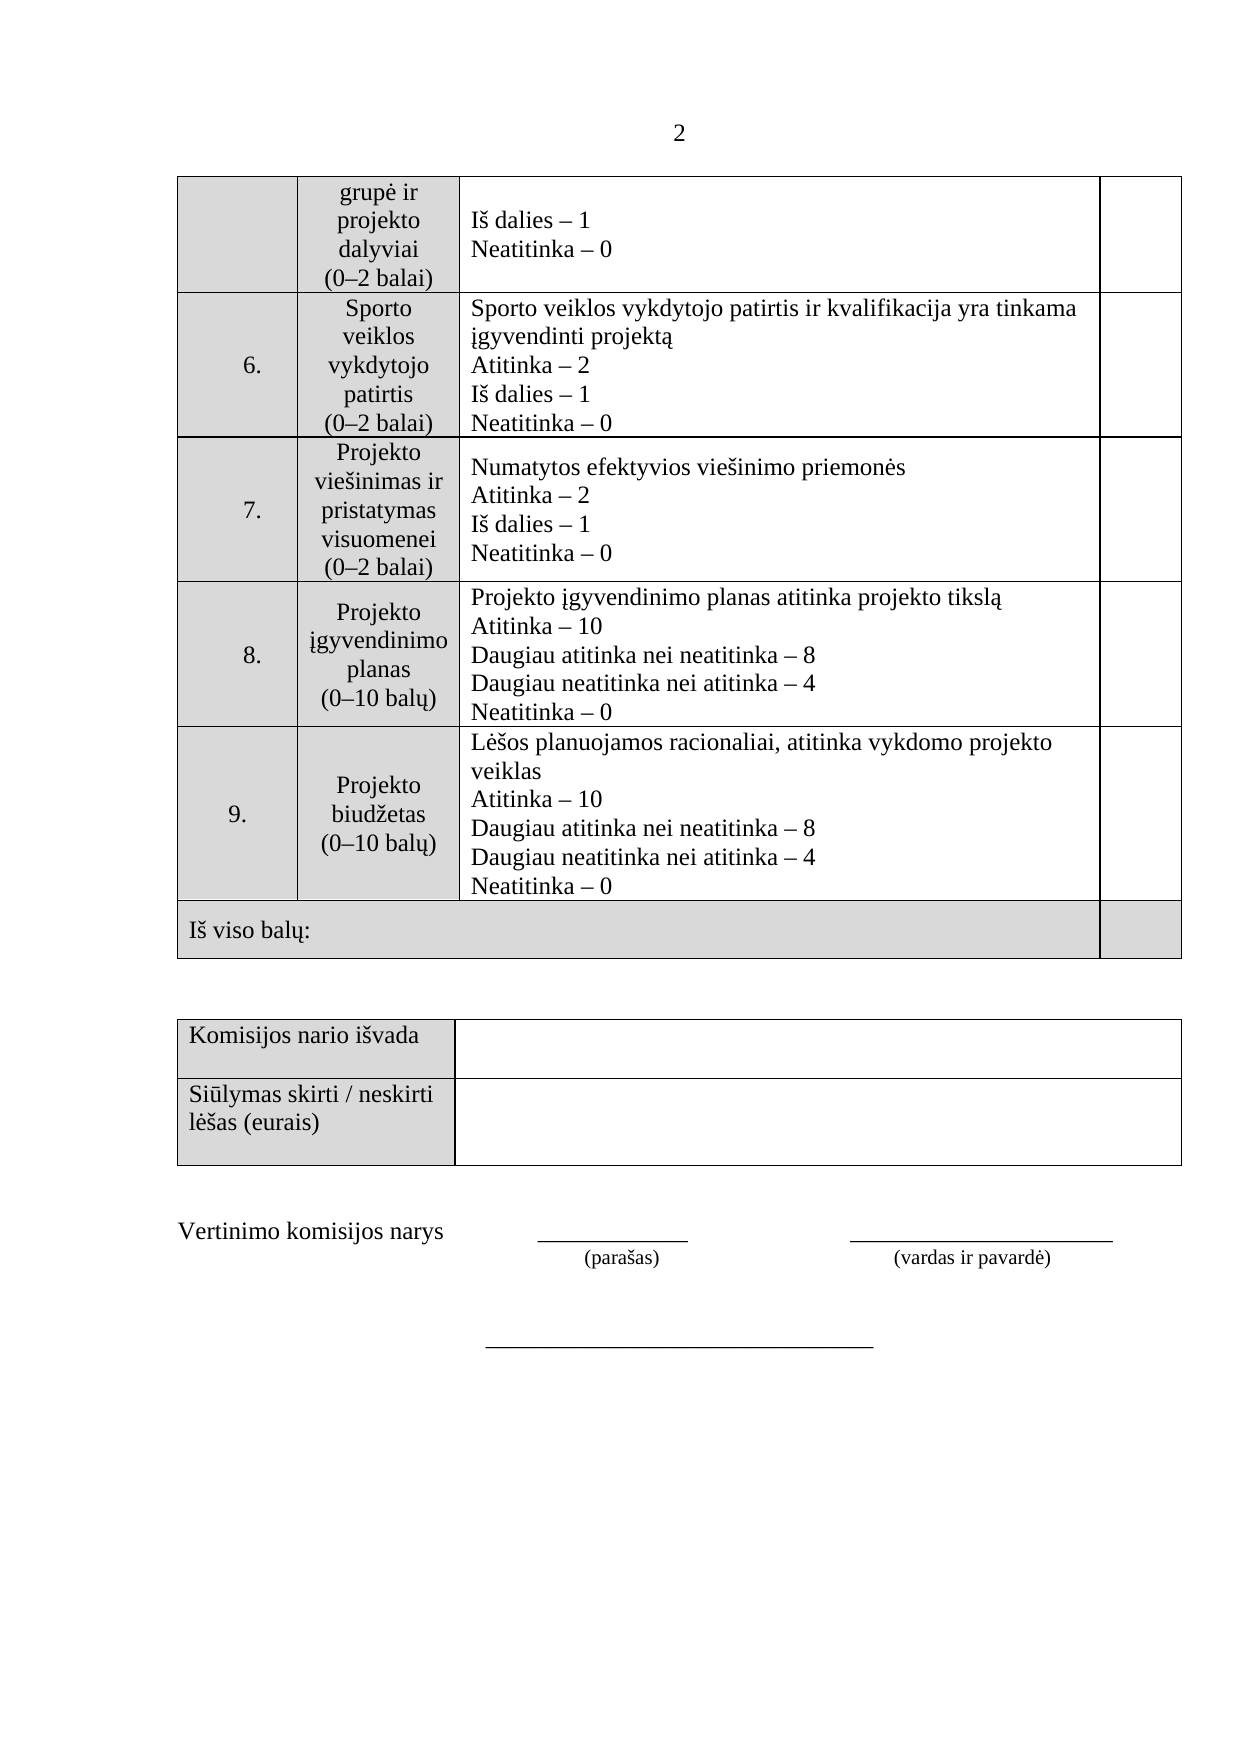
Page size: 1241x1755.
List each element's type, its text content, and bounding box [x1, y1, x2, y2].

table_header [456, 1020, 1181, 1078]
table_cell 6. [178, 293, 297, 436]
table_cell grupė ir projekto dalyviai (0–2 balai) [298, 177, 459, 292]
table_cell Sporto veiklos vykdytojo patirtis (0–2 balai) [298, 293, 459, 436]
table_cell 8. [178, 582, 297, 726]
table_cell Projekto biudžetas (0–10 balų) [298, 727, 459, 899]
table_cell Lėšos planuojamos racionaliai, atitinka vykdomo projekto veiklas Atitinka – 10 Daugiau atitinka nei neatitinka – 8 Daugiau neatitinka nei atitinka – 4 Neatitinka – 0 [460, 727, 1099, 899]
table_cell 9. [178, 727, 297, 899]
table_cell [1101, 582, 1181, 726]
table_cell Iš viso balų: [178, 901, 1099, 958]
table_cell [178, 177, 297, 292]
table_cell [1101, 177, 1181, 292]
table_cell Projekto įgyvendinimo planas atitinka projekto tikslą Atitinka – 10 Daugiau atitinka nei neatitinka – 8 Daugiau neatitinka nei atitinka – 4 Neatitinka – 0 [460, 582, 1099, 726]
table_header Komisijos nario išvada [178, 1020, 454, 1078]
table_cell Sporto veiklos vykdytojo patirtis ir kvalifikacija yra tinkama įgyvendinti projektą Atitinka – 2 Iš dalies – 1 Neatitinka – 0 [460, 293, 1099, 436]
text (parašas) (vardas ir pavardė) [177, 1245, 1181, 1269]
table_cell Siūlymas skirti / neskirti lėšas (eurais) [178, 1079, 454, 1165]
table_cell Projekto viešinimas ir pristatymas visuomenei (0–2 balai) [298, 438, 459, 581]
text Vertinimo komisijos narys ____________ _____________________ [177, 1216, 1181, 1245]
table_cell 7. [178, 438, 297, 581]
table_cell Iš dalies – 1 Neatitinka – 0 [460, 177, 1099, 292]
table_cell [456, 1079, 1181, 1165]
table_cell [1101, 727, 1181, 899]
table_cell [1101, 438, 1181, 581]
table_cell Projekto įgyvendinimo planas (0–10 balų) [298, 582, 459, 726]
table_cell Numatytos efektyvios viešinimo priemonės Atitinka – 2 Iš dalies – 1 Neatitinka – 0 [460, 438, 1099, 581]
text _______________________________ [177, 1322, 1181, 1351]
table_cell [1101, 293, 1181, 436]
table_cell [1101, 901, 1181, 958]
